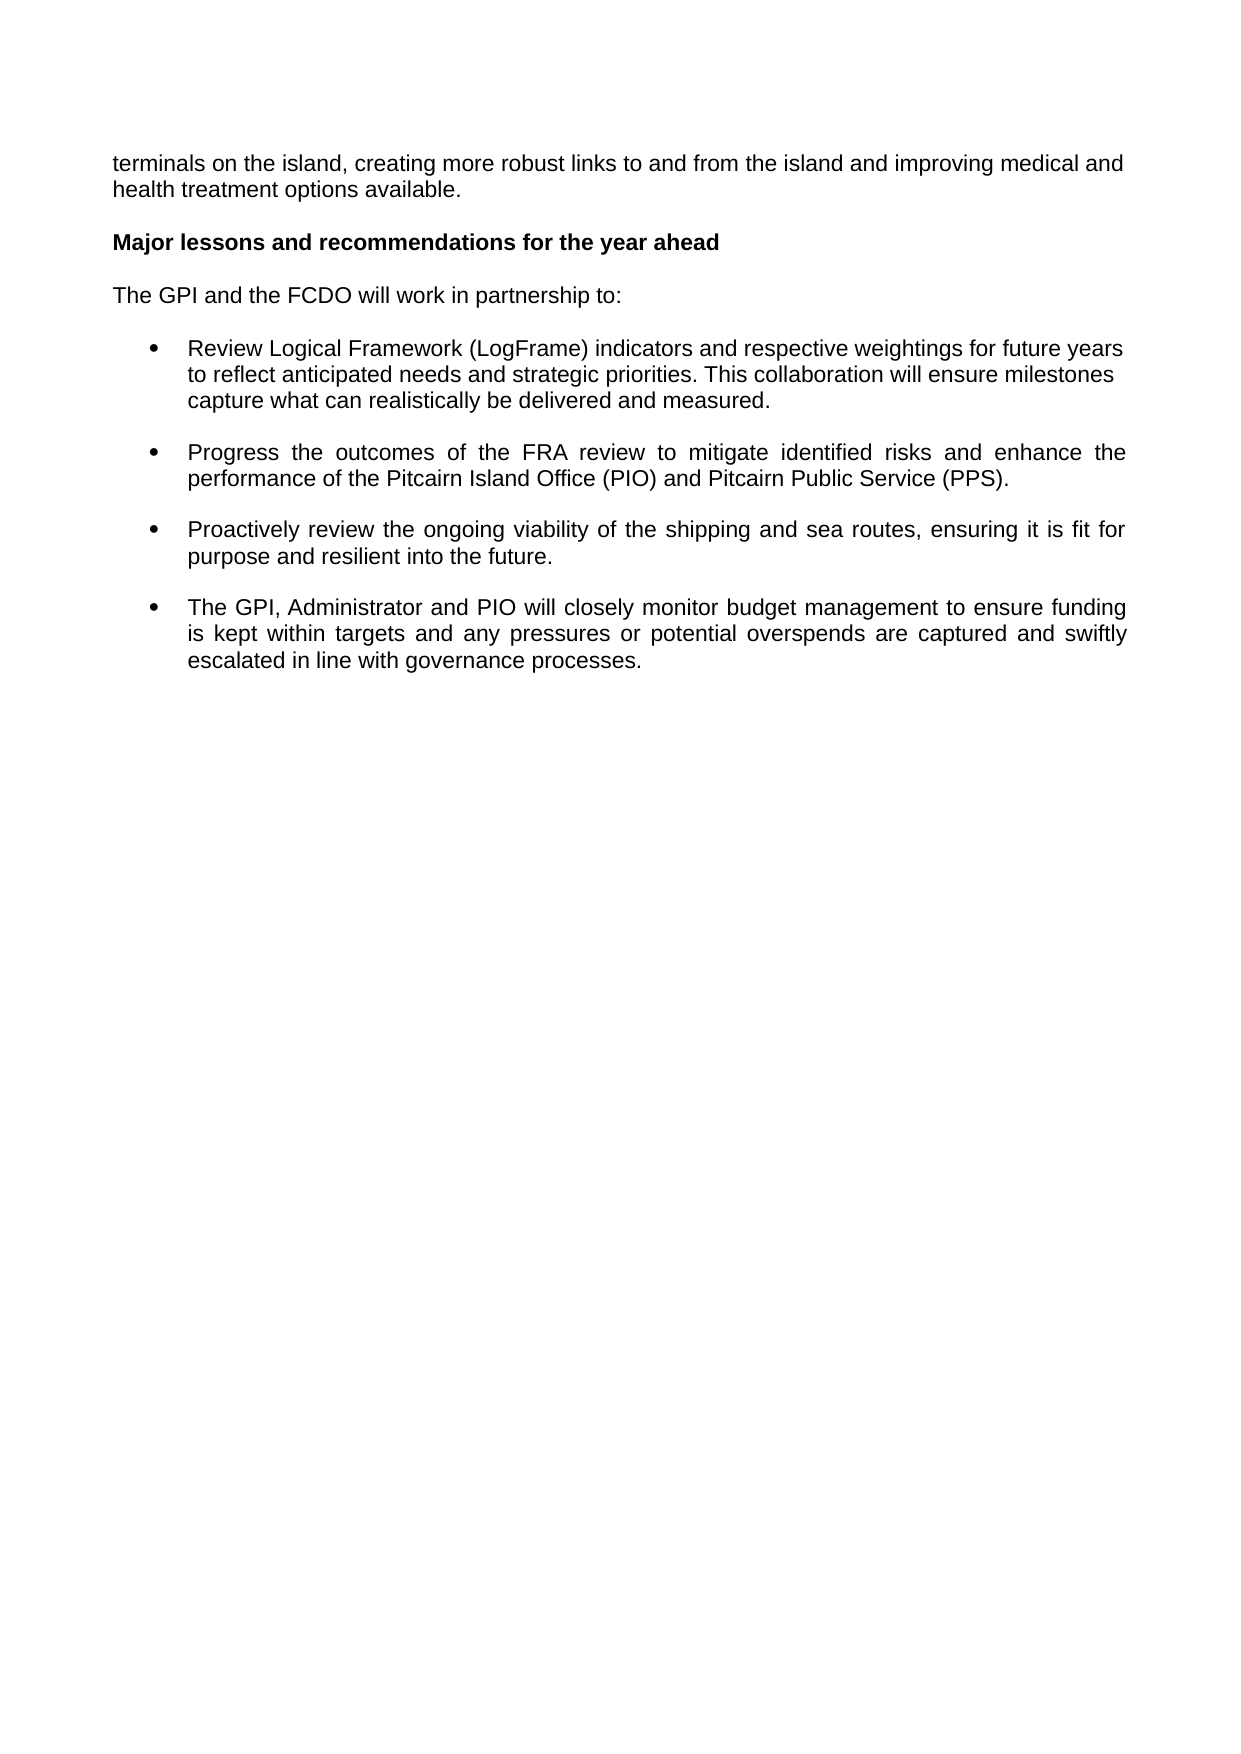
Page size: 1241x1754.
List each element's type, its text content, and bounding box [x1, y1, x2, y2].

list The GPI, Administrator and PIO will closely monitor budget management to ensure funding is kept within targets and any pressures or potential overspends are captured and swiftly escalated in line with governance processes. [150, 594, 1128, 673]
list Review Logical Framework (LogFrame) indicators and respective weightings for future years to reflect anticipated needs and strategic priorities. This collaboration will ensure milestones capture what can realistically be delivered and measured. [150, 334, 1128, 413]
list Progress the outcomes of the FRA review to mitigate identified risks and enhance the performance of the Pitcairn Island Office (PIO) and Pitcairn Public Service (PPS). [150, 438, 1128, 491]
text The GPI and the FCDO will work in partnership to: [112, 282, 1128, 308]
list Proactively review the ongoing viability of the shipping and sea routes, ensuring it is fit for purpose and resilient into the future. [150, 516, 1128, 569]
text terminals on the island, creating more robust links to and from the island and improving medical and health treatment options available. [112, 150, 1128, 203]
text Major lessons and recommendations for the year ahead [112, 229, 1128, 255]
